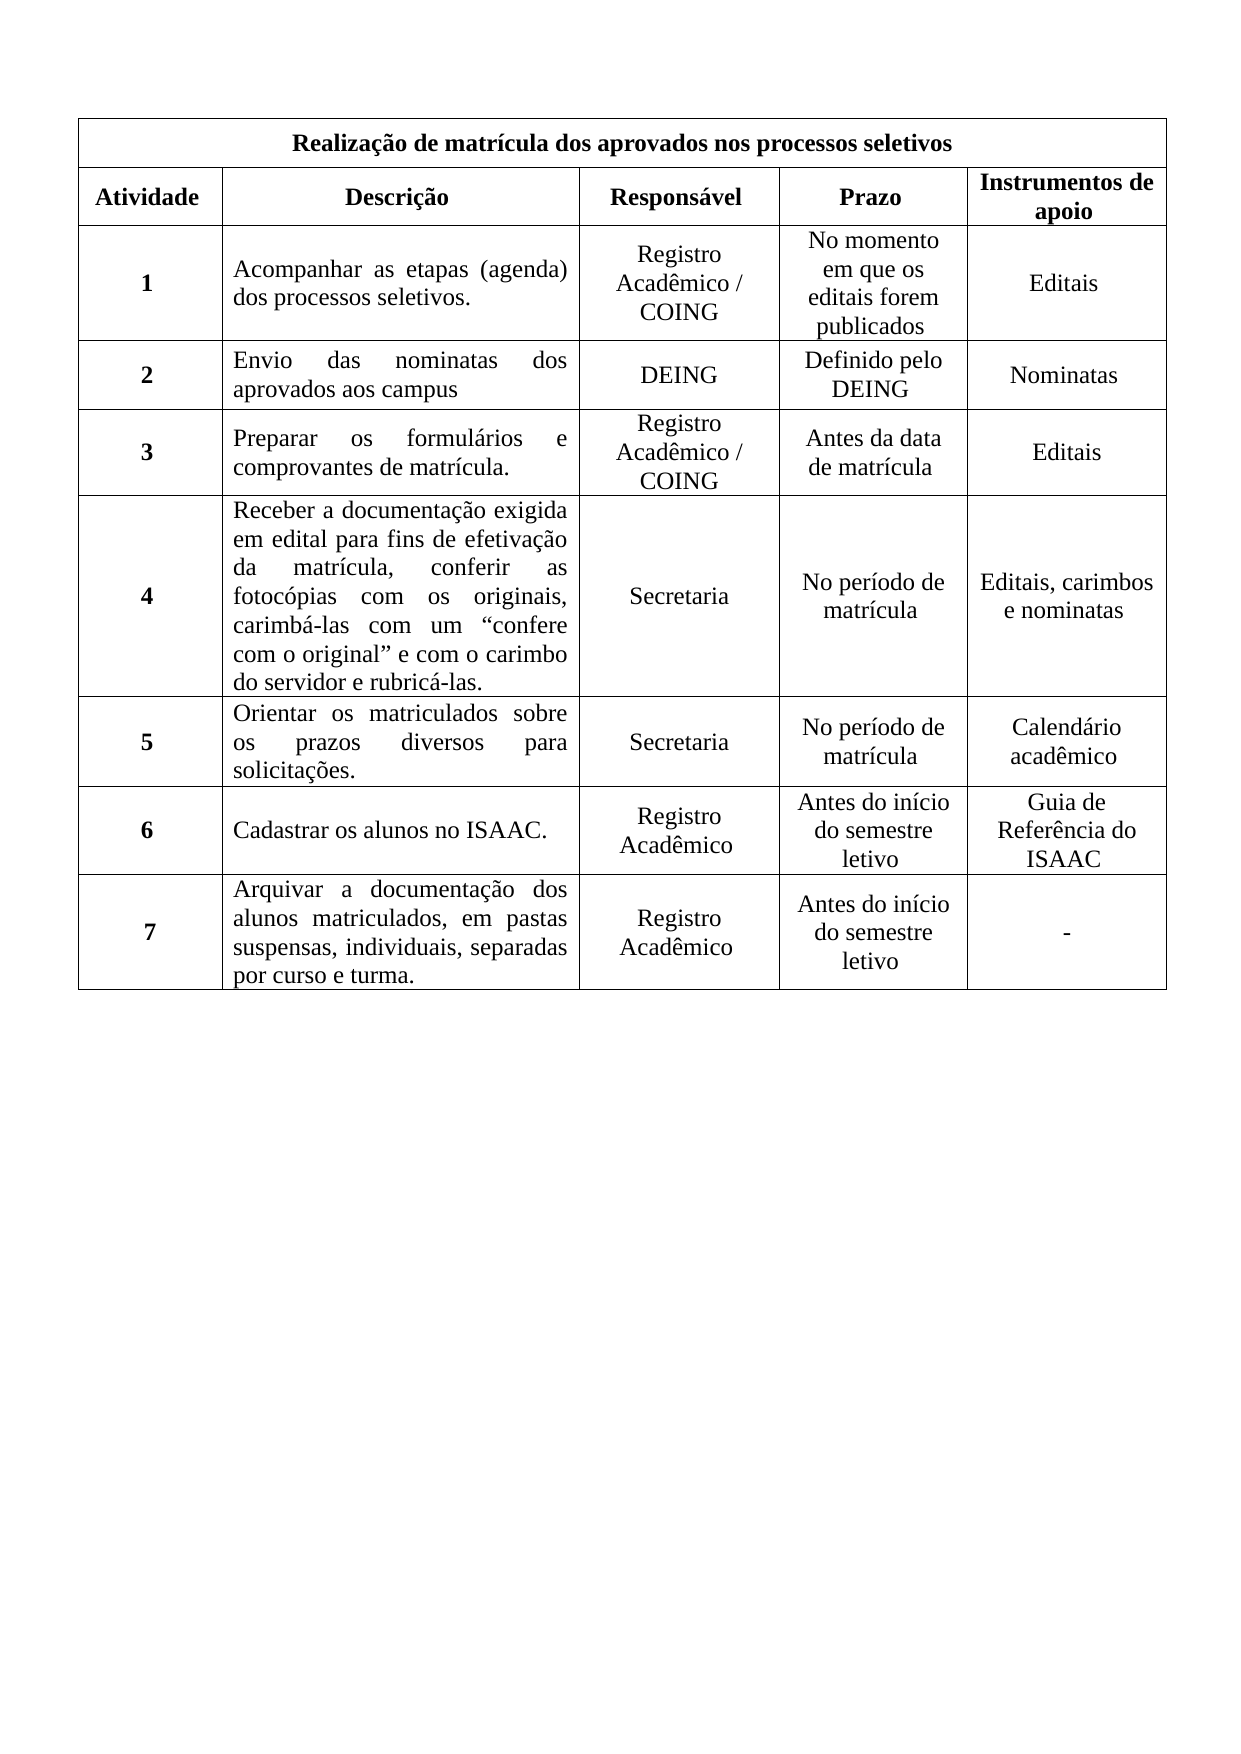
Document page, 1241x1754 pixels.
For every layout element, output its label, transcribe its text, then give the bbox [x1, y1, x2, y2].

table_cell 6 [79, 787, 222, 874]
table_cell Editais [968, 410, 1166, 495]
table_cell Preparar os formulários e comprovantes de matrícula. [223, 410, 579, 495]
table_cell 7 [79, 875, 222, 989]
table_cell Descrição [223, 168, 579, 225]
table_cell Atividade [79, 168, 222, 225]
table_cell Editais [968, 226, 1166, 340]
table_cell No momento em que os editais forem publicados [780, 226, 967, 340]
table_cell Registro Acadêmico [580, 787, 779, 874]
table_cell 4 [79, 496, 222, 696]
table_cell Prazo [780, 168, 967, 225]
table_cell Secretaria [580, 496, 779, 696]
table_cell Antes da data de matrícula [780, 410, 967, 495]
table_cell Secretaria [580, 697, 779, 786]
table_cell Definido pelo DEING [780, 341, 967, 408]
table_cell Receber a documentação exigida em edital para fins de efetivação da matrícula, conferir as fotocópias com os originais, carimbá-las com um “confere com o original” e com o carimbo do servidor e rubricá-las. [223, 496, 579, 696]
table_cell Arquivar a documentação dos alunos matriculados, em pastas suspensas, individuais, separadas por curso e turma. [223, 875, 579, 989]
table_cell 1 [79, 226, 222, 340]
table_cell 3 [79, 410, 222, 495]
table_cell No período de matrícula [780, 496, 967, 696]
table_cell Instrumentos de apoio [968, 168, 1166, 225]
table_cell Guia de Referência do ISAAC [968, 787, 1166, 874]
table_cell Antes do início do semestre letivo [780, 787, 967, 874]
table_cell Responsável [580, 168, 779, 225]
table_cell Orientar os matriculados sobre os prazos diversos para solicitações. [223, 697, 579, 786]
table_cell Antes do início do semestre letivo [780, 875, 967, 989]
table_cell Registro Acadêmico [580, 875, 779, 989]
table_cell 2 [79, 341, 222, 408]
table_cell 5 [79, 697, 222, 786]
table_cell Calendário acadêmico [968, 697, 1166, 786]
table_cell DEING [580, 341, 779, 408]
table_cell No período de matrícula [780, 697, 967, 786]
table_cell - [968, 875, 1166, 989]
table_header Realização de matrícula dos aprovados nos processos seletivos [79, 119, 1166, 167]
table_cell Registro Acadêmico / COING [580, 410, 779, 495]
table_cell Acompanhar as etapas (agenda) dos processos seletivos. [223, 226, 579, 340]
table_cell Editais, carimbos e nominatas [968, 496, 1166, 696]
table_cell Nominatas [968, 341, 1166, 408]
table_cell Cadastrar os alunos no ISAAC. [223, 787, 579, 874]
table_cell Envio das nominatas dos aprovados aos campus [223, 341, 579, 408]
table_cell Registro Acadêmico / COING [580, 226, 779, 340]
